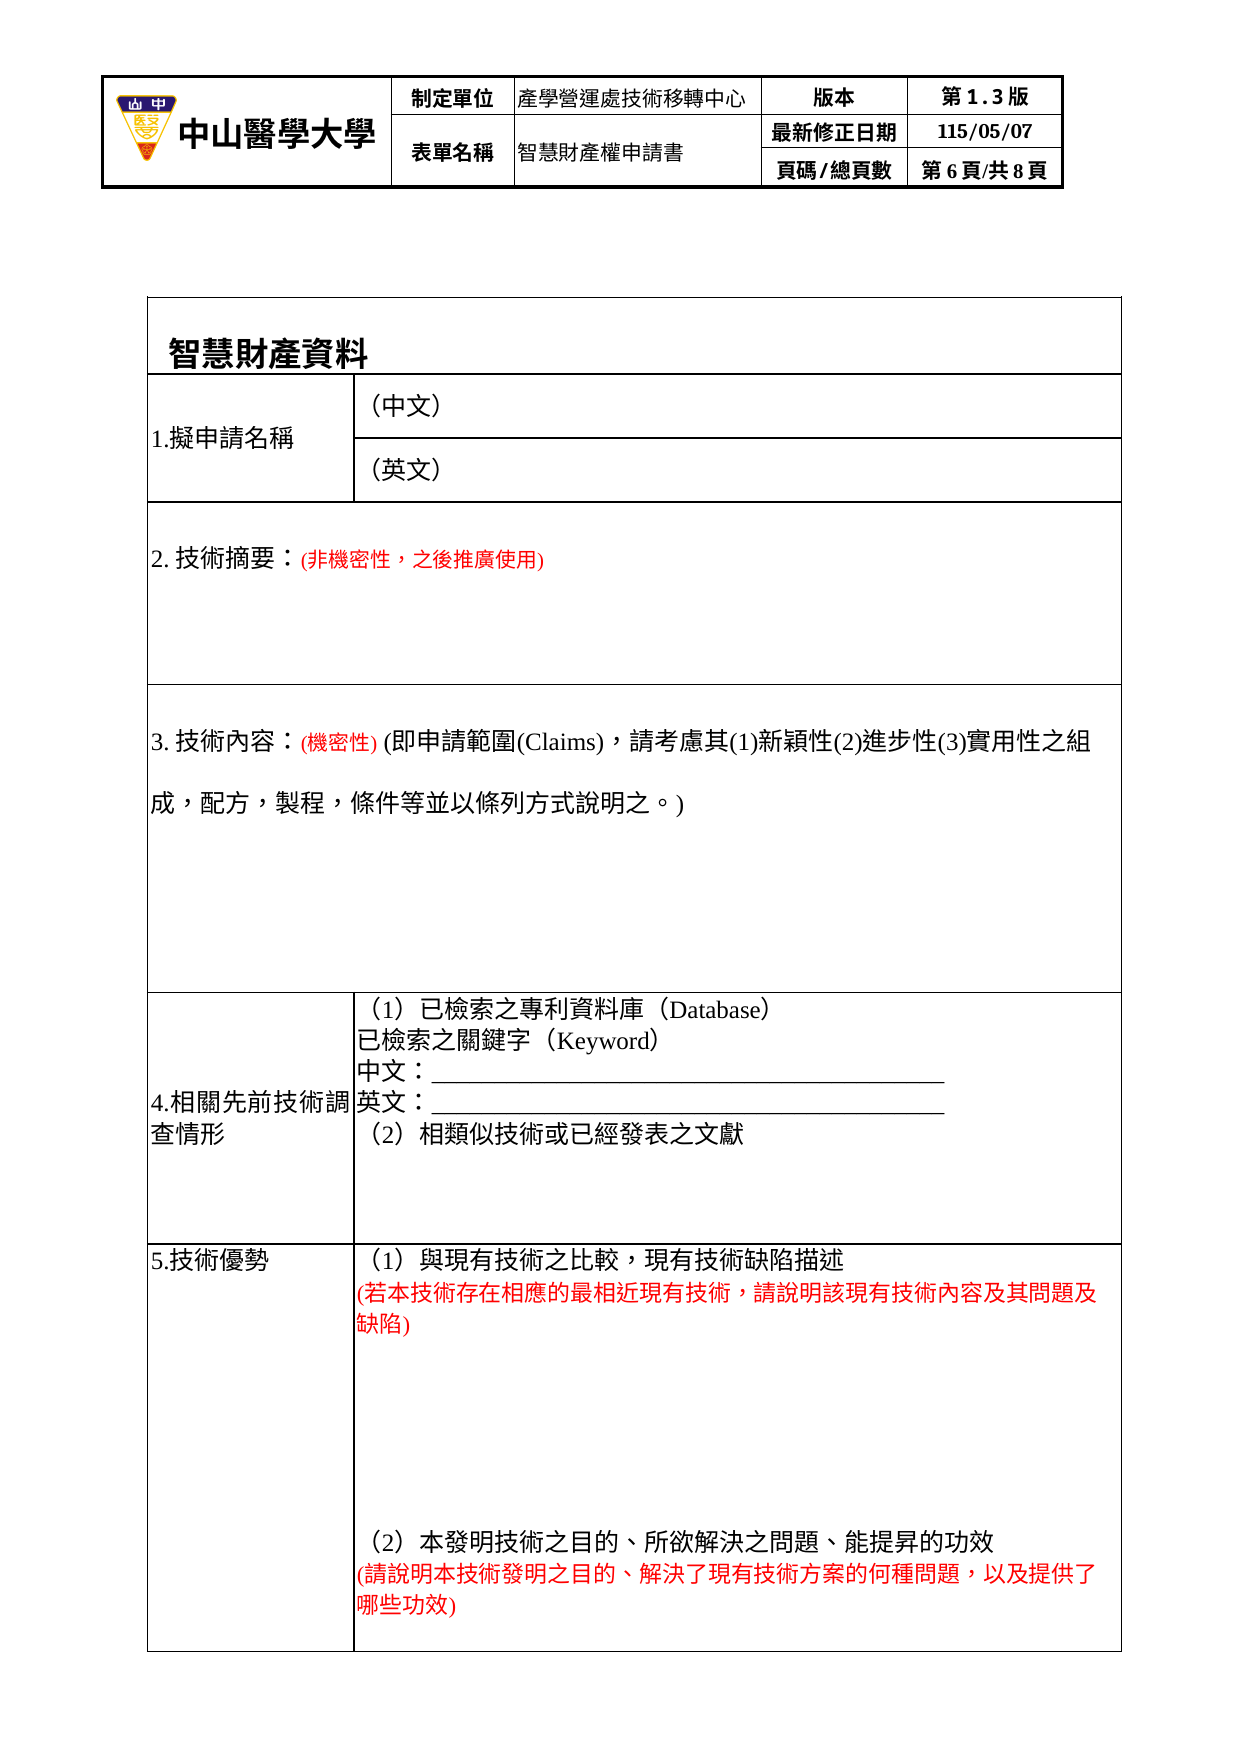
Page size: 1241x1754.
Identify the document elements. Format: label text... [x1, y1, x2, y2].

table_cell （英文） [355, 439, 1121, 501]
table_cell 2. 技術摘要：(非機密性，之後推廣使用) [148, 503, 1121, 684]
table_cell 1.擬申請名稱 [148, 375, 353, 501]
table_header 智慧財產資料 [148, 298, 1121, 373]
table_cell 4.相關先前技術調查情形 [148, 993, 353, 1243]
table_cell 5.技術優勢 [148, 1245, 353, 1651]
table_cell （中文） [355, 375, 1121, 437]
table_cell （1）已檢索之專利資料庫（Database） 已檢索之關鍵字（Keyword） 中文：_________________________________________ 英文：_________________________________________ （2）相類似技術或已經發表之文獻 [355, 993, 1121, 1243]
table_cell （1）與現有技術之比較，現有技術缺陷描述 (若本技術存在相應的最相近現有技術，請說明該現有技術內容及其問題及缺陷) （2）本發明技術之目的、所欲解決之問題、能提昇的功效 (請說明本技術發明之目的、解決了現有技術方案的何種問題，以及提供了哪些功效) [355, 1245, 1121, 1651]
table_cell 3. 技術內容：(機密性) (即申請範圍(Claims)，請考慮其(1)新穎性(2)進步性(3)實用性之組成，配方，製程，條件等並以條列方式說明之。) [148, 685, 1121, 992]
